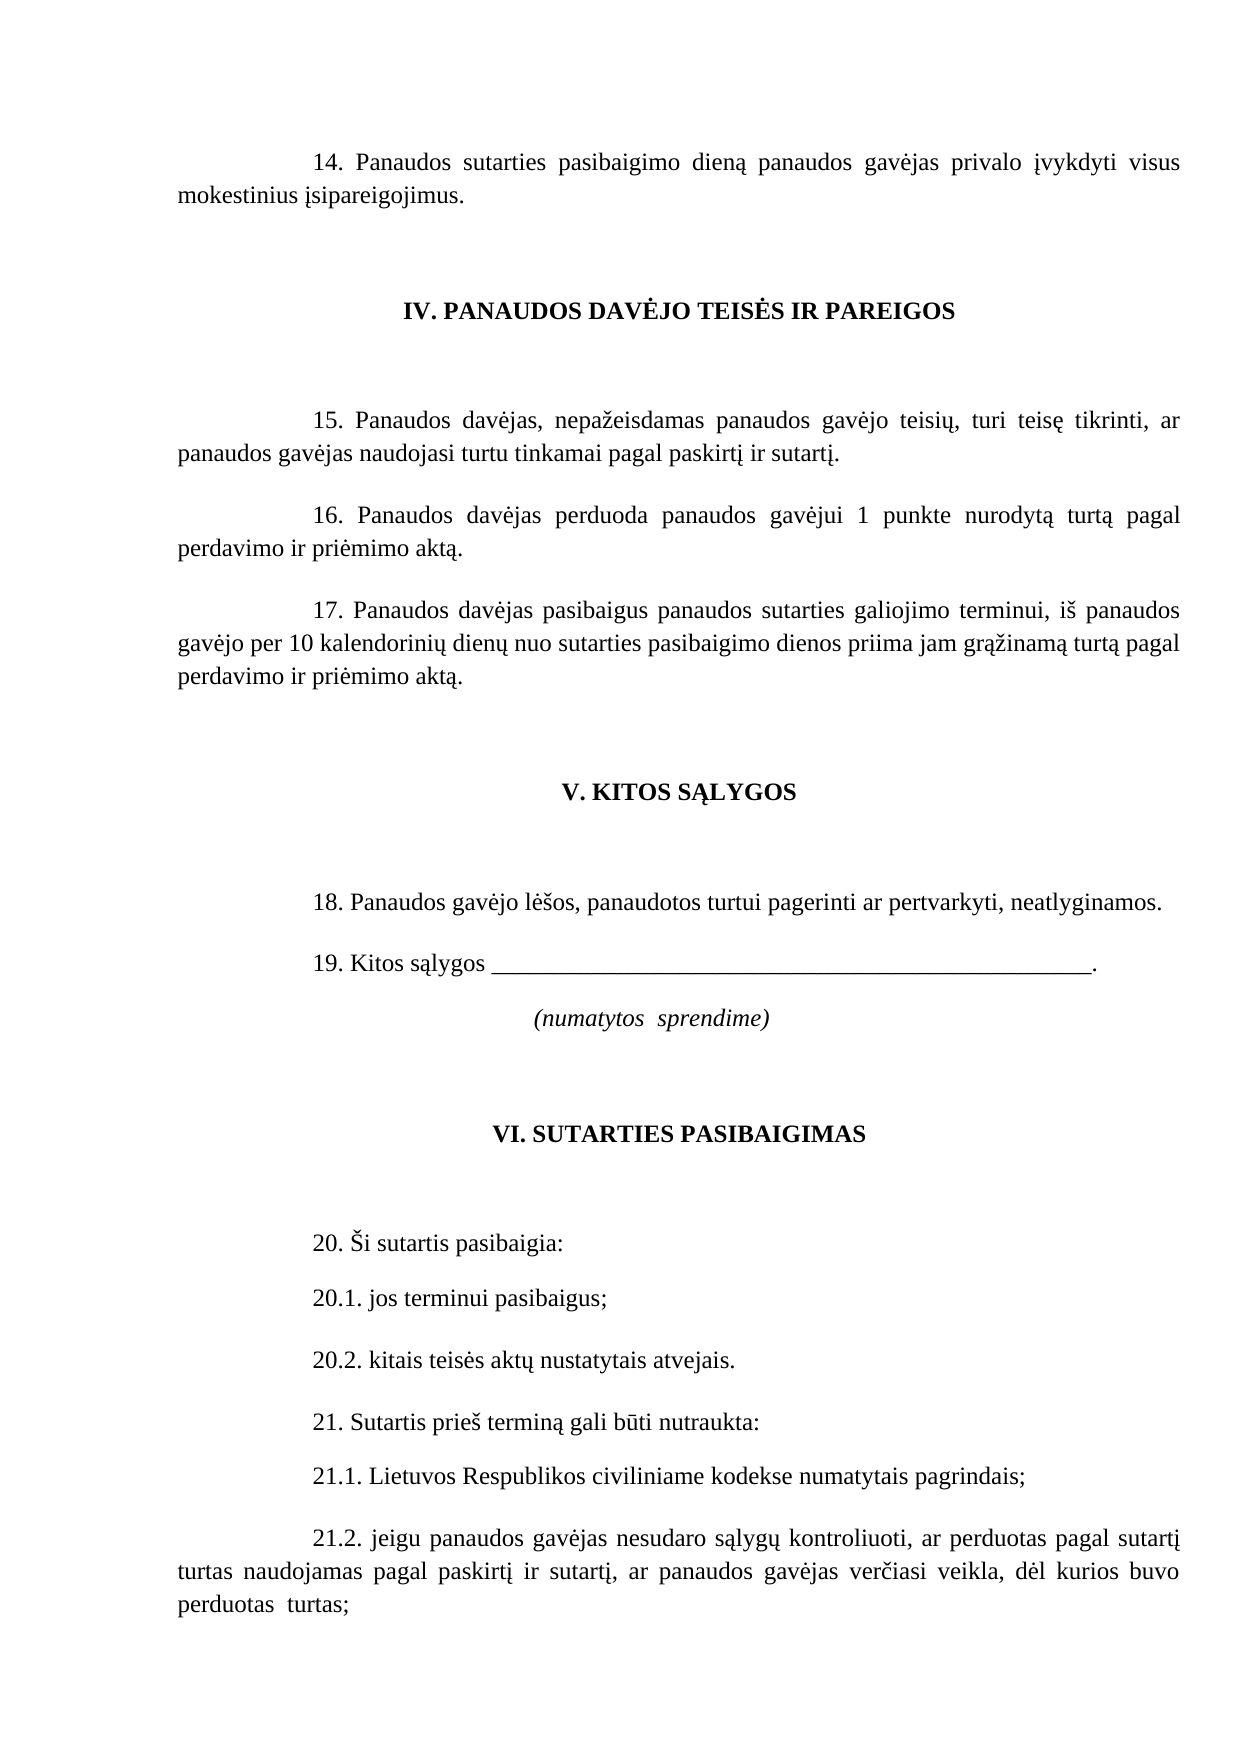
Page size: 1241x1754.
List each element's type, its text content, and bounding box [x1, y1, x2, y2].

text V. KITOS SĄLYGOS [177, 777, 1181, 806]
text 20.2. kitais teisės aktų nustatytais atvejais. [177, 1345, 1181, 1373]
text 16. Panaudos davėjas perduoda panaudos gavėjui 1 punkte nurodytą turtą pagal perdavimo ir priėmimo aktą. [177, 500, 1181, 562]
text 15. Panaudos davėjas, nepažeisdamas panaudos gavėjo teisių, turi teisę tikrinti, ar panaudos gavėjas naudojasi turtu tinkamai pagal paskirtį ir sutartį. [177, 405, 1181, 467]
text 17. Panaudos davėjas pasibaigus panaudos sutarties galiojimo terminui, iš panaudos gavėjo per 10 kalendorinių dienų nuo sutarties pasibaigimo dienos priima jam grąžinamą turtą pagal perdavimo ir priėmimo aktą. [177, 595, 1181, 690]
text 20. Ši sutartis pasibaigia: [177, 1228, 1181, 1257]
text 21. Sutartis prieš terminą gali būti nutraukta: [177, 1407, 1181, 1435]
text 19. Kitos sąlygos ________________________________________________. [177, 948, 1181, 977]
text 21.1. Lietuvos Respublikos civiliniame kodekse numatytais pagrindais; [177, 1461, 1181, 1490]
text 21.2. jeigu panaudos gavėjas nesudaro sąlygų kontroliuoti, ar perduotas pagal sutartį turtas naudojamas pagal paskirtį ir sutartį, ar panaudos gavėjas verčiasi veikla, dėl kurios buvo perduotas turtas; [177, 1523, 1181, 1618]
text 18. Panaudos gavėjo lėšos, panaudotos turtui pagerinti ar pertvarkyti, neatlyginamos. [177, 887, 1181, 915]
text VI. SUTARTIES pasibaigimas [177, 1119, 1181, 1148]
text 20.1. jos terminui pasibaigus; [177, 1283, 1181, 1312]
text (numatytos sprendime) [177, 1003, 1181, 1032]
text 14. Panaudos sutarties pasibaigimo dieną panaudos gavėjas privalo įvykdyti visus mokestinius įsipareigojimus. [177, 147, 1181, 209]
text IV. PANAUDOS DAVĖJO TEISĖS IR PAREIGOS [177, 296, 1181, 325]
